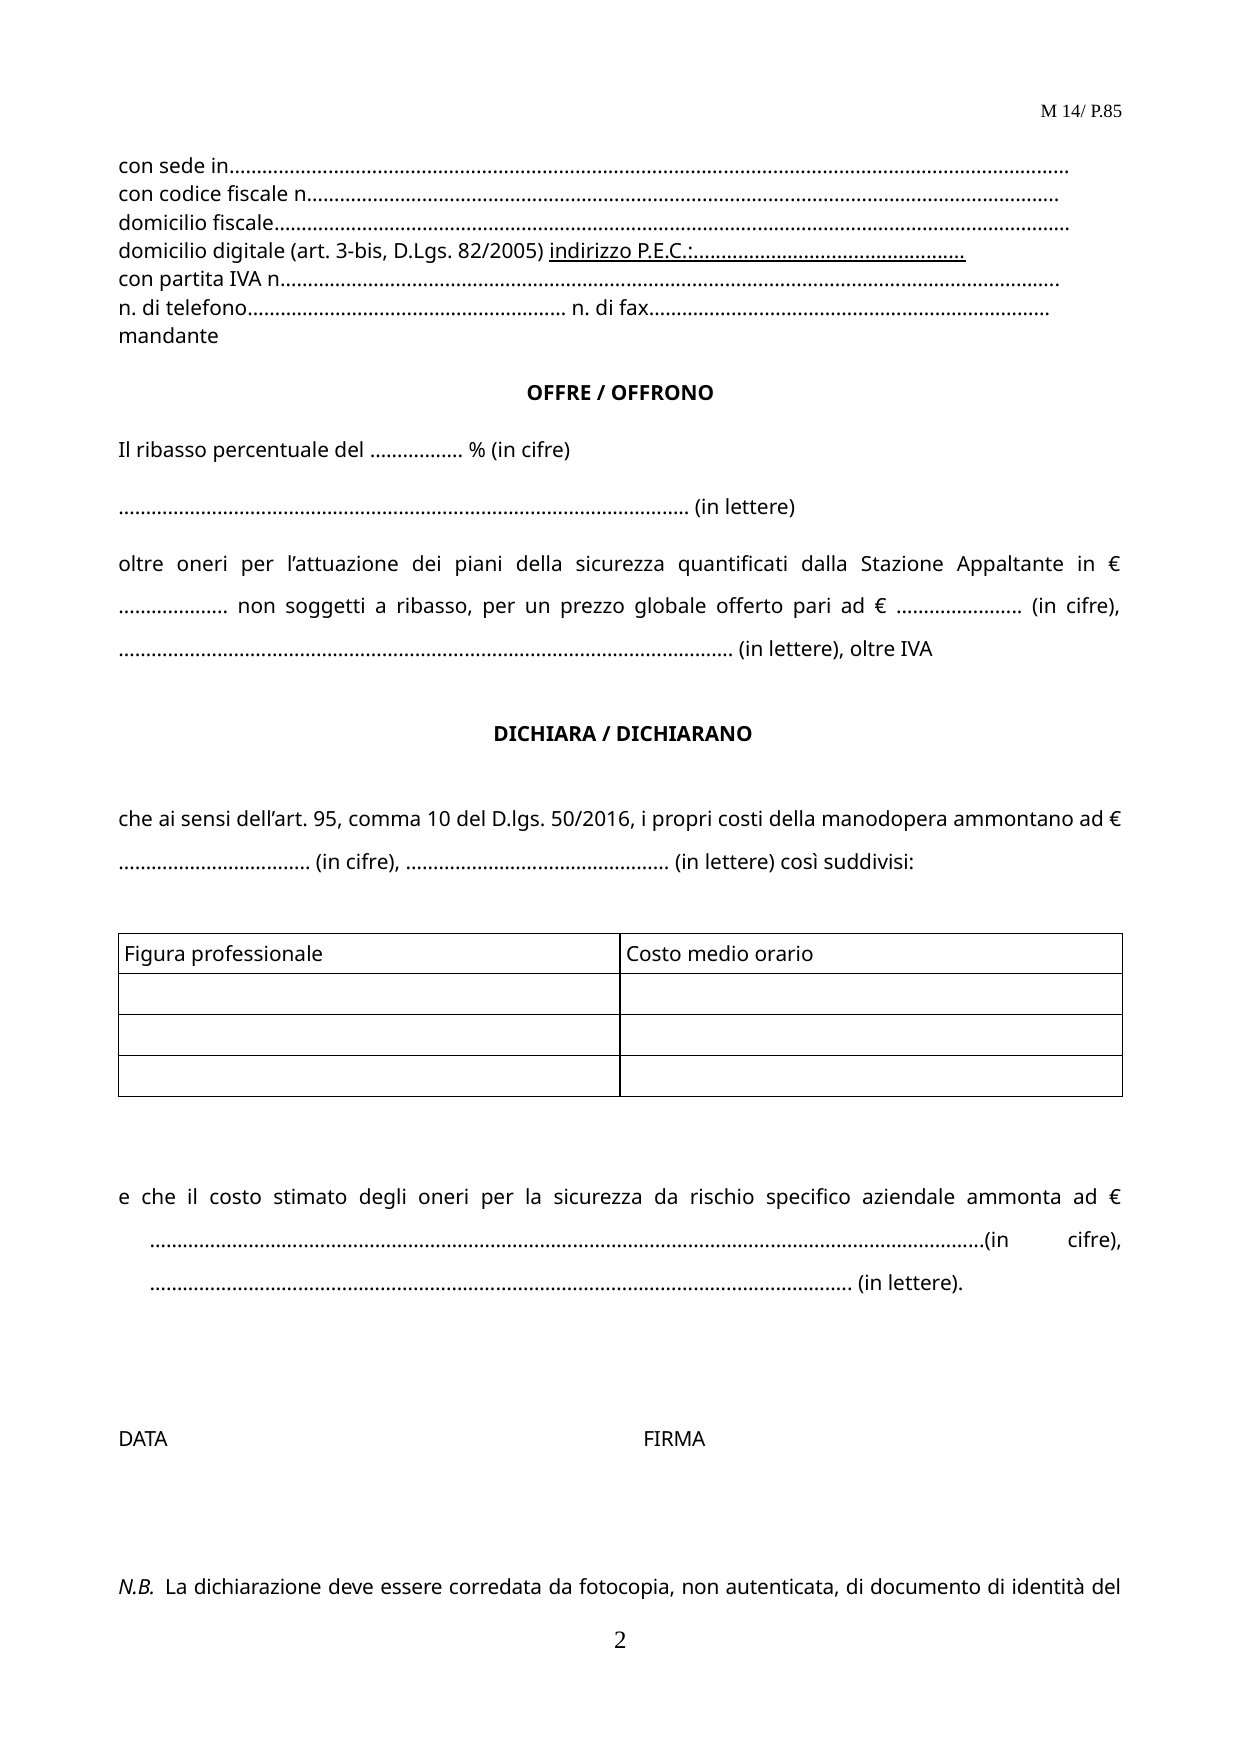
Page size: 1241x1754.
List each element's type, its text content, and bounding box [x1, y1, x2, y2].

text DATA FIRMA [118, 1424, 1122, 1452]
text N.B. La dichiarazione deve essere corredata da fotocopia, non autenticata, di documento di identità del [118, 1572, 1122, 1600]
table_header Costo medio orario [621, 934, 1122, 973]
text che ai sensi dell’art. 95, comma 10 del D.lgs. 50/2016, i propri costi della manodopera ammontano ad € …………………………….. (in cifre), ………………………………………... (in lettere) così suddivisi: [118, 804, 1122, 876]
text mandante [118, 321, 1122, 350]
table_header Figura professionale [119, 934, 619, 973]
text OFFRE / OFFRONO [118, 378, 1122, 407]
text con partita IVA n……………………………………………………………………………..…………………………………………….. [118, 264, 1122, 293]
text domicilio digitale (art. 3-bis, D.Lgs. 82/2005) indirizzo P.E.C.:........…………….......................... [118, 236, 1122, 264]
table_cell [119, 974, 619, 1014]
text ………………………………………………………………………………………….. (in lettere) [118, 492, 1122, 520]
table_cell [119, 1056, 619, 1096]
text Il ribasso percentuale del ……….……. % (in cifre) [118, 435, 1122, 463]
text con sede in…………………………………………………………………………………...………………………………………………… [118, 151, 1122, 179]
text oltre oneri per l’attuazione dei piani della sicurezza quantificati dalla Stazione Appaltante in € ……………….. non soggetti a ribasso, per un prezzo globale offerto pari ad € ………………….. (in cifre), …………………………………………………………………………………………………. (in lettere), oltre IVA [118, 549, 1122, 662]
text DICHIARA / DICHIARANO [118, 719, 1122, 748]
table_cell [119, 1015, 619, 1055]
text e che il costo stimato degli oneri per la sicurezza da rischio specifico aziendale ammonta ad € ………………………..…………………………………………………………………………………………………………...(in cifre), ……………………………………………………………………………………………………………….. (in lettere). [118, 1182, 1122, 1296]
table_cell [621, 974, 1122, 1014]
table_cell [621, 1056, 1122, 1096]
table_cell [621, 1015, 1122, 1055]
text con codice fiscale n……………………………………………………………………………...……………………………………….. [118, 179, 1122, 208]
text domicilio fiscale…………………………………………………………………………….………………………………………………… [118, 208, 1122, 236]
text n. di telefono………………………...……………….……… n. di fax………………...…….……………………………………… [118, 293, 1122, 321]
